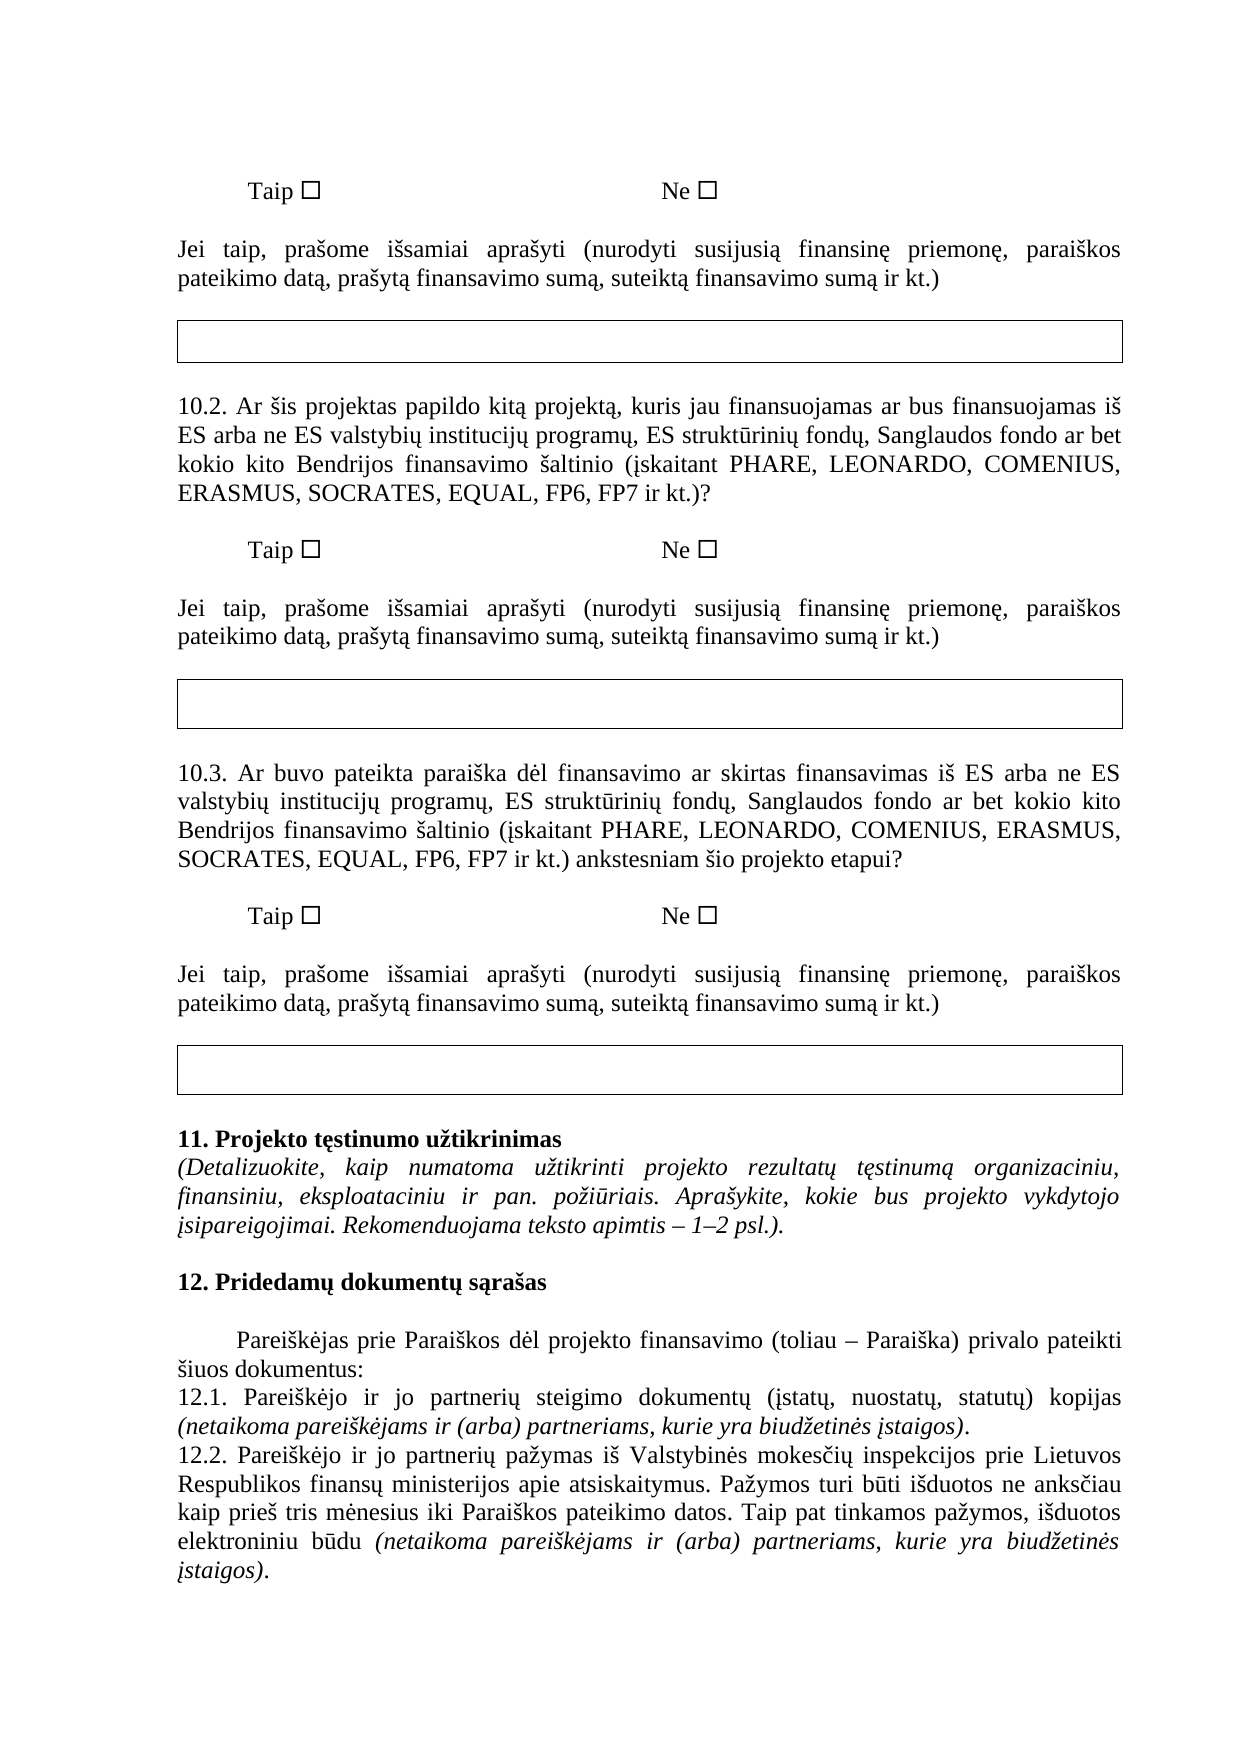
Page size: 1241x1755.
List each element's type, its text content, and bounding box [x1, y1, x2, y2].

text 12.2. Pareiškėjo ir jo partnerių pažymas iš Valstybinės mokesčių inspekcijos prie Lietuvos Respublikos finansų ministerijos apie atsiskaitymus. Pažymos turi būti išduotos ne anksčiau kaip prieš tris mėnesius iki Paraiškos pateikimo datos. Taip pat tinkamos pažymos, išduotos elektroniniu būdu (netaikoma pareiškėjams ir (arba) partneriams, kurie yra biudžetinės įstaigos). [177, 1440, 1122, 1584]
table_header Taip [] [177, 535, 650, 564]
text 10.2. Ar šis projektas papildo kitą projektą, kuris jau finansuojamas ar bus finansuojamas iš ES arba ne ES valstybių institucijų programų, ES struktūrinių fondų, Sanglaudos fondo ar bet kokio kito Bendrijos finansavimo šaltinio (įskaitant PHARE, LEONARDO, COMENIUS, ERASMUS, SOCRATES, EQUAL, FP6, FP7 ir kt.)? [177, 391, 1122, 506]
table_header [178, 321, 1122, 362]
table_header [178, 1046, 1122, 1094]
table_header Ne [] [650, 901, 1122, 930]
text (Detalizuokite, kaip numatoma užtikrinti projekto rezultatų tęstinumą organizaciniu, finansiniu, eksploataciniu ir pan. požiūriais. Aprašykite, kokie bus projekto vykdytojo įsipareigojimai. Rekomenduojama teksto apimtis – 1–2 psl.). [177, 1152, 1122, 1239]
text Jei taip, prašome išsamiai aprašyti (nurodyti susijusią finansinę priemonę, paraiškos pateikimo datą, prašytą finansavimo sumą, suteiktą finansavimo sumą ir kt.) [177, 593, 1122, 650]
text Jei taip, prašome išsamiai aprašyti (nurodyti susijusią finansinę priemonę, paraiškos pateikimo datą, prašytą finansavimo sumą, suteiktą finansavimo sumą ir kt.) [177, 959, 1122, 1016]
text Jei taip, prašome išsamiai aprašyti (nurodyti susijusią finansinę priemonę, paraiškos pateikimo datą, prašytą finansavimo sumą, suteiktą finansavimo sumą ir kt.) [177, 234, 1122, 291]
table_header [178, 680, 1122, 728]
text 12. Pridedamų dokumentų sąrašas [177, 1267, 1122, 1296]
table_header Ne [] [650, 176, 1122, 205]
text 11. Projekto tęstinumo užtikrinimas [177, 1124, 1122, 1152]
table_header Ne [] [650, 535, 1122, 564]
text 12.1. Pareiškėjo ir jo partnerių steigimo dokumentų (įstatų, nuostatų, statutų) kopijas (netaikoma pareiškėjams ir (arba) partneriams, kurie yra biudžetinės įstaigos). [177, 1382, 1122, 1440]
table_header Taip [] [177, 901, 650, 930]
text 10.3. Ar buvo pateikta paraiška dėl finansavimo ar skirtas finansavimas iš ES arba ne ES valstybių institucijų programų, ES struktūrinių fondų, Sanglaudos fondo ar bet kokio kito Bendrijos finansavimo šaltinio (įskaitant PHARE, LEONARDO, COMENIUS, ERASMUS, SOCRATES, EQUAL, FP6, FP7 ir kt.) ankstesniam šio projekto etapui? [177, 758, 1122, 873]
table_header Taip [] [177, 176, 650, 205]
text Pareiškėjas prie Paraiškos dėl projekto finansavimo (toliau – Paraiška) privalo pateikti šiuos dokumentus: [177, 1325, 1122, 1382]
